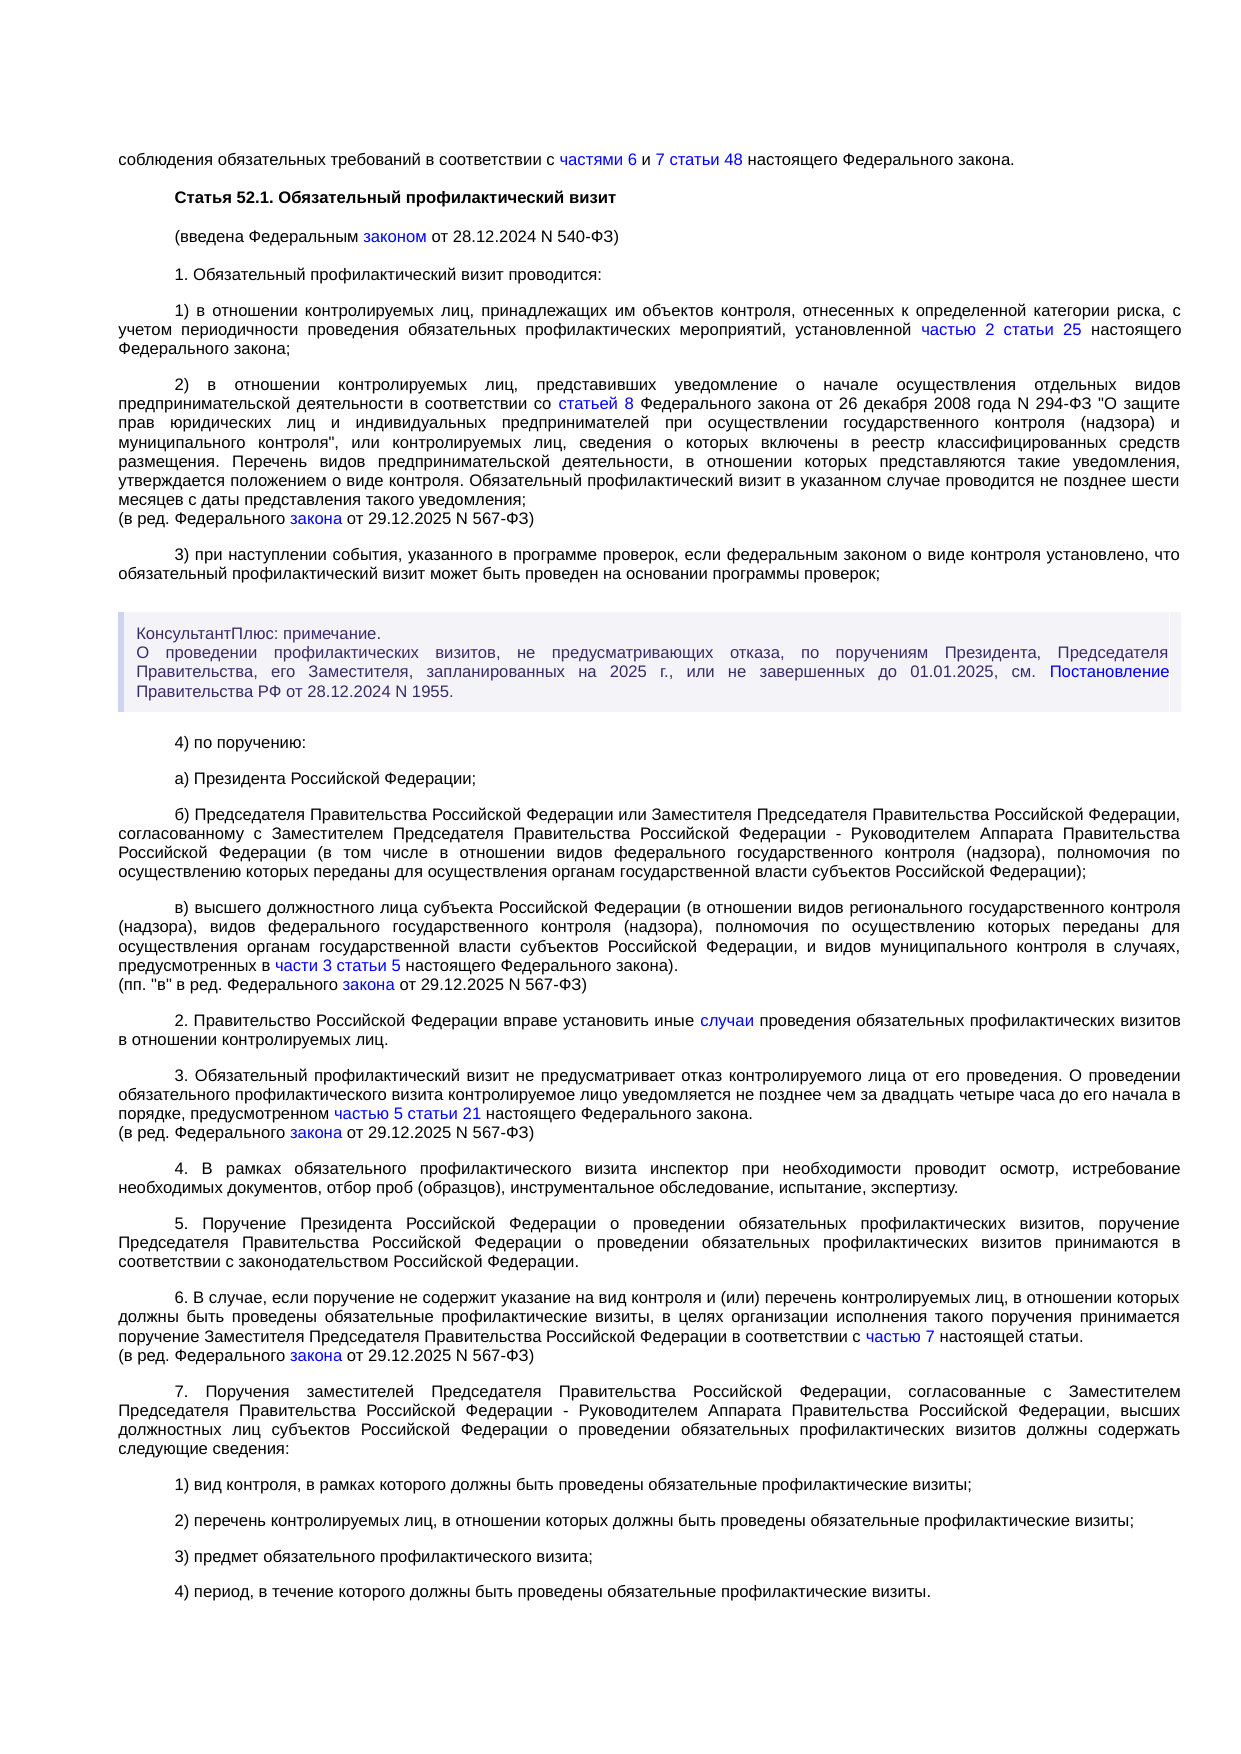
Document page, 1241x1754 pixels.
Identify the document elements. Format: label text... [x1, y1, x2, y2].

subtitle Статья 52.1. Обязательный профилактический визит [118, 188, 1181, 207]
text в) высшего должностного лица субъекта Российской Федерации (в отношении видов регионального государственного контроля (надзора), видов федерального государственного контроля (надзора), полномочия по осуществлению которых переданы для осуществления органам государственной власти субъектов Российской Федерации, и видов муниципального контроля в случаях, предусмотренных в части 3 статьи 5 настоящего Федерального закона). [118, 898, 1181, 975]
text (введена Федеральным законом от 28.12.2024 N 540-ФЗ) [118, 227, 1181, 246]
text 7. Поручения заместителей Председателя Правительства Российской Федерации, согласованные с Заместителем Председателя Правительства Российской Федерации - Руководителем Аппарата Правительства Российской Федерации, высших должностных лиц субъектов Российской Федерации о проведении обязательных профилактических визитов должны содержать следующие сведения: [118, 1381, 1181, 1458]
table_header [118, 612, 124, 712]
text 3) при наступлении события, указанного в программе проверок, если федеральным законом о виде контроля установлено, что обязательный профилактический визит может быть проведен на основании программы проверок; [118, 545, 1181, 583]
text 1) вид контроля, в рамках которого должны быть проведены обязательные профилактические визиты; [118, 1475, 1181, 1494]
text 3. Обязательный профилактический визит не предусматривает отказ контролируемого лица от его проведения. О проведении обязательного профилактического визита контролируемое лицо уведомляется не позднее чем за двадцать четыре часа до его начала в порядке, предусмотренном частью 5 статьи 21 настоящего Федерального закона. [118, 1066, 1181, 1123]
table_header КонсультантПлюс: примечание. О проведении профилактических визитов, не предусматривающих отказа, по поручениям Президента, Председателя Правительства, его Заместителя, запланированных на 2025 г., или не завершенных до 01.01.2025, см. Постановление Правительства РФ от 28.12.2024 N 1955. [136, 612, 1169, 712]
text 1) в отношении контролируемых лиц, принадлежащих им объектов контроля, отнесенных к определенной категории риска, с учетом периодичности проведения обязательных профилактических мероприятий, установленной частью 2 статьи 25 настоящего Федерального закона; [118, 301, 1181, 358]
text а) Президента Российской Федерации; [118, 769, 1181, 788]
text (пп. "в" в ред. Федерального закона от 29.12.2025 N 567-ФЗ) [118, 975, 1181, 994]
text соблюдения обязательных требований в соответствии с частями 6 и 7 статьи 48 настоящего Федерального закона. [118, 150, 1181, 169]
text 2) перечень контролируемых лиц, в отношении которых должны быть проведены обязательные профилактические визиты; [118, 1511, 1181, 1530]
text 2) в отношении контролируемых лиц, представивших уведомление о начале осуществления отдельных видов предпринимательской деятельности в соответствии со статьей 8 Федерального закона от 26 декабря 2008 года N 294-ФЗ "О защите прав юридических лиц и индивидуальных предпринимателей при осуществлении государственного контроля (надзора) и муниципального контроля", или контролируемых лиц, сведения о которых включены в реестр классифицированных средств размещения. Перечень видов предпринимательской деятельности, в отношении которых представляются такие уведомления, утверждается положением о виде контроля. Обязательный профилактический визит в указанном случае проводится не позднее шести месяцев с даты представления такого уведомления; [118, 375, 1181, 509]
text 5. Поручение Президента Российской Федерации о проведении обязательных профилактических визитов, поручение Председателя Правительства Российской Федерации о проведении обязательных профилактических визитов принимаются в соответствии с законодательством Российской Федерации. [118, 1214, 1181, 1271]
text (в ред. Федерального закона от 29.12.2025 N 567-ФЗ) [118, 509, 1181, 528]
text 4) по поручению: [118, 733, 1181, 752]
text (в ред. Федерального закона от 29.12.2025 N 567-ФЗ) [118, 1123, 1181, 1142]
text 4. В рамках обязательного профилактического визита инспектор при необходимости проводит осмотр, истребование необходимых документов, отбор проб (образцов), инструментальное обследование, испытание, экспертизу. [118, 1159, 1181, 1197]
text 1. Обязательный профилактический визит проводится: [118, 265, 1181, 284]
table_header [124, 612, 136, 712]
text б) Председателя Правительства Российской Федерации или Заместителя Председателя Правительства Российской Федерации, согласованному с Заместителем Председателя Правительства Российской Федерации - Руководителем Аппарата Правительства Российской Федерации (в том числе в отношении видов федерального государственного контроля (надзора), полномочия по осуществлению которых переданы для осуществления органам государственной власти субъектов Российской Федерации); [118, 805, 1181, 881]
table_header [1170, 612, 1181, 712]
text 3) предмет обязательного профилактического визита; [118, 1546, 1181, 1566]
text (в ред. Федерального закона от 29.12.2025 N 567-ФЗ) [118, 1346, 1181, 1365]
text 4) период, в течение которого должны быть проведены обязательные профилактические визиты. [118, 1582, 1181, 1601]
text 6. В случае, если поручение не содержит указание на вид контроля и (или) перечень контролируемых лиц, в отношении которых должны быть проведены обязательные профилактические визиты, в целях организации исполнения такого поручения принимается поручение Заместителя Председателя Правительства Российской Федерации в соответствии с частью 7 настоящей статьи. [118, 1288, 1181, 1346]
text 2. Правительство Российской Федерации вправе установить иные случаи проведения обязательных профилактических визитов в отношении контролируемых лиц. [118, 1011, 1181, 1049]
